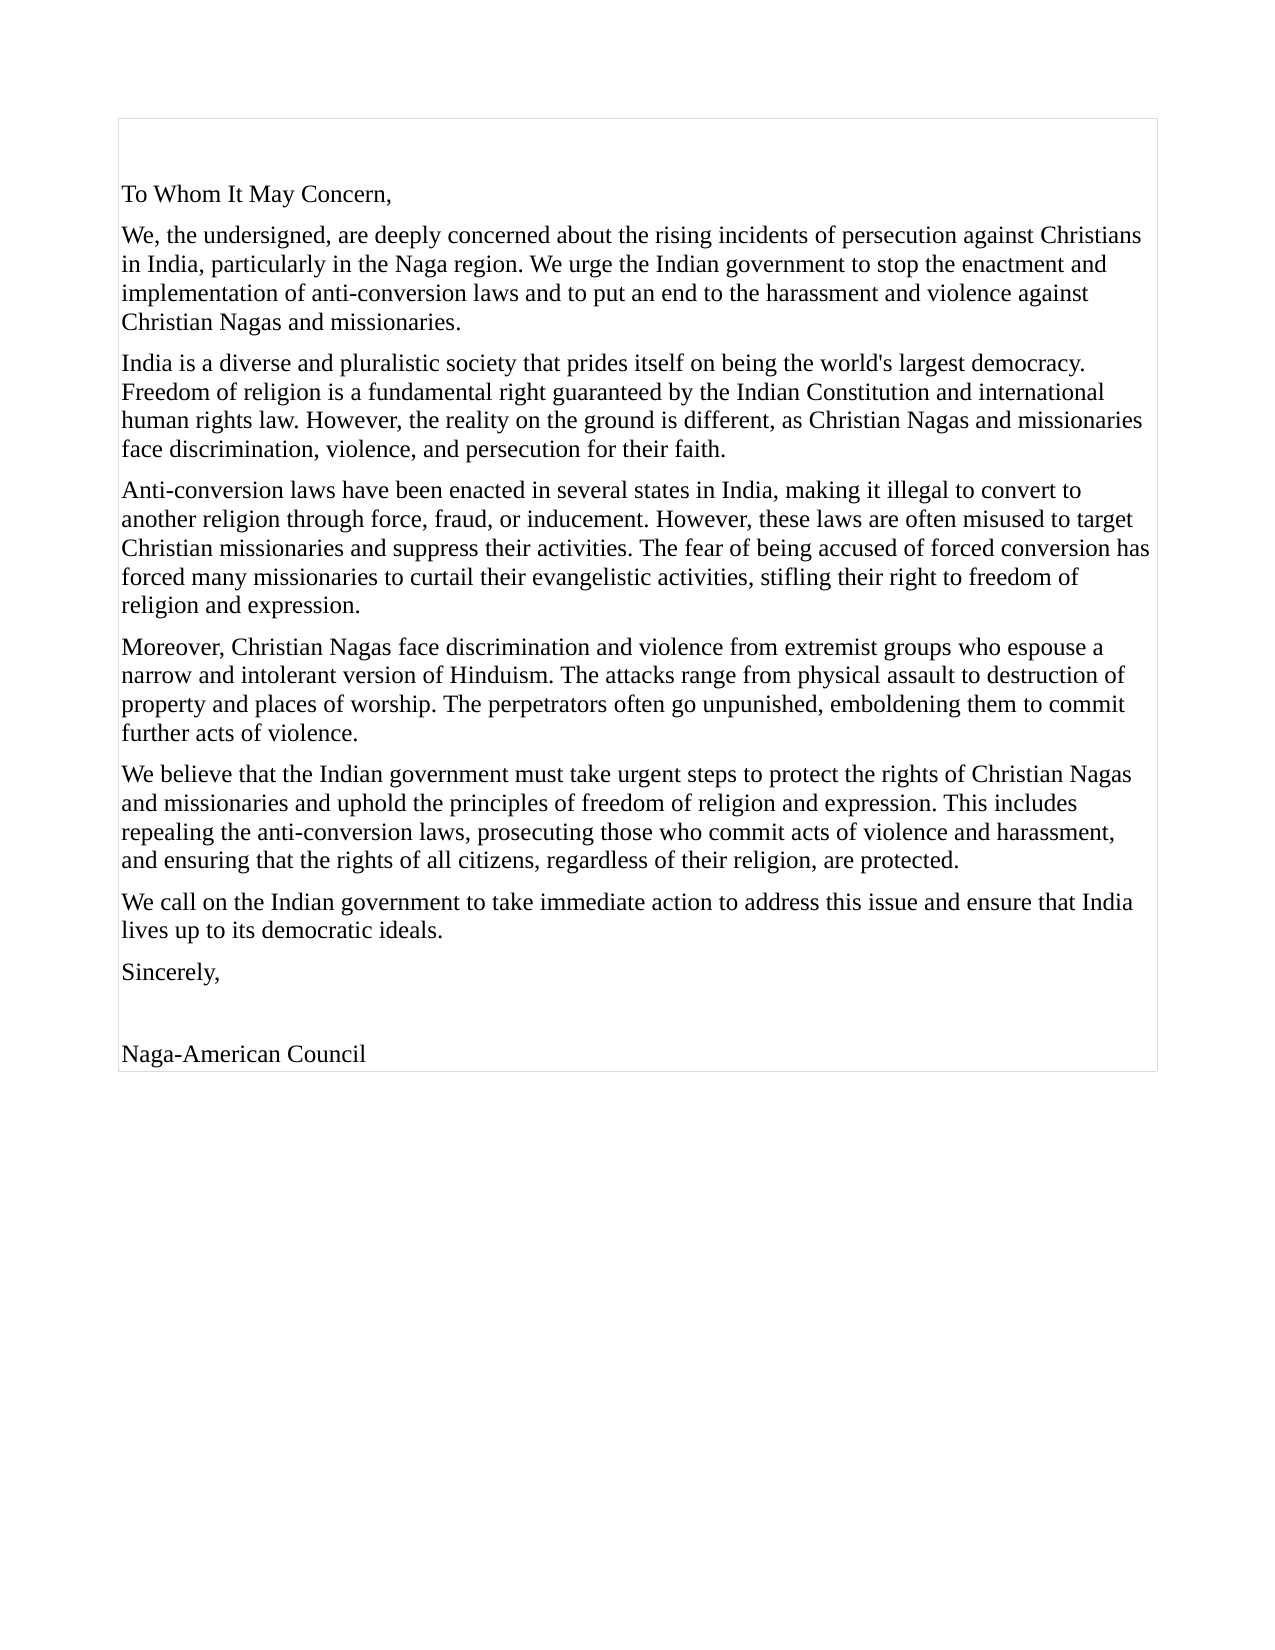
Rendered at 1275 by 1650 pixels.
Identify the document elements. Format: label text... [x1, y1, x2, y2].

text To Whom It May Concern, [119, 176, 1157, 208]
text Moreover, Christian Nagas face discrimination and violence from extremist groups who espouse a narrow and intolerant version of Hinduism. The attacks range from physical assault to destruction of property and places of worship. The perpetrators often go unpunished, emboldening them to commit further acts of violence. [119, 629, 1157, 747]
text Sincerely, [119, 954, 1157, 986]
text We, the undersigned, are deeply concerned about the rising incidents of persecution against Christians in India, particularly in the Naga region. We urge the Indian government to stop the enactment and implementation of anti-conversion laws and to put an end to the harassment and violence against Christian Nagas and missionaries. [119, 218, 1157, 336]
text Anti-conversion laws have been enacted in several states in India, making it illegal to convert to another religion through force, fraud, or inducement. However, these laws are often misused to target Christian missionaries and suppress their activities. The fear of being accused of forced conversion has forced many missionaries to curtail their evangelistic activities, stifling their right to freedom of religion and expression. [119, 473, 1157, 619]
text India is a diverse and pluralistic society that prides itself on being the world's largest democracy. Freedom of religion is a fundamental right guaranteed by the Indian Constitution and international human rights law. However, the reality on the ground is different, as Christian Nagas and missionaries face discrimination, violence, and persecution for their faith. [119, 345, 1157, 463]
text Naga-American Council [119, 1036, 1157, 1071]
text We call on the Indian government to take immediate action to address this issue and ensure that India lives up to its democratic ideals. [119, 884, 1157, 944]
text We believe that the Indian government must take urgent steps to protect the rights of Christian Nagas and missionaries and uphold the principles of freedom of religion and expression. This includes repealing the anti-conversion laws, prosecuting those who commit acts of violence and harassment, and ensuring that the rights of all citizens, regardless of their religion, are protected. [119, 756, 1157, 874]
